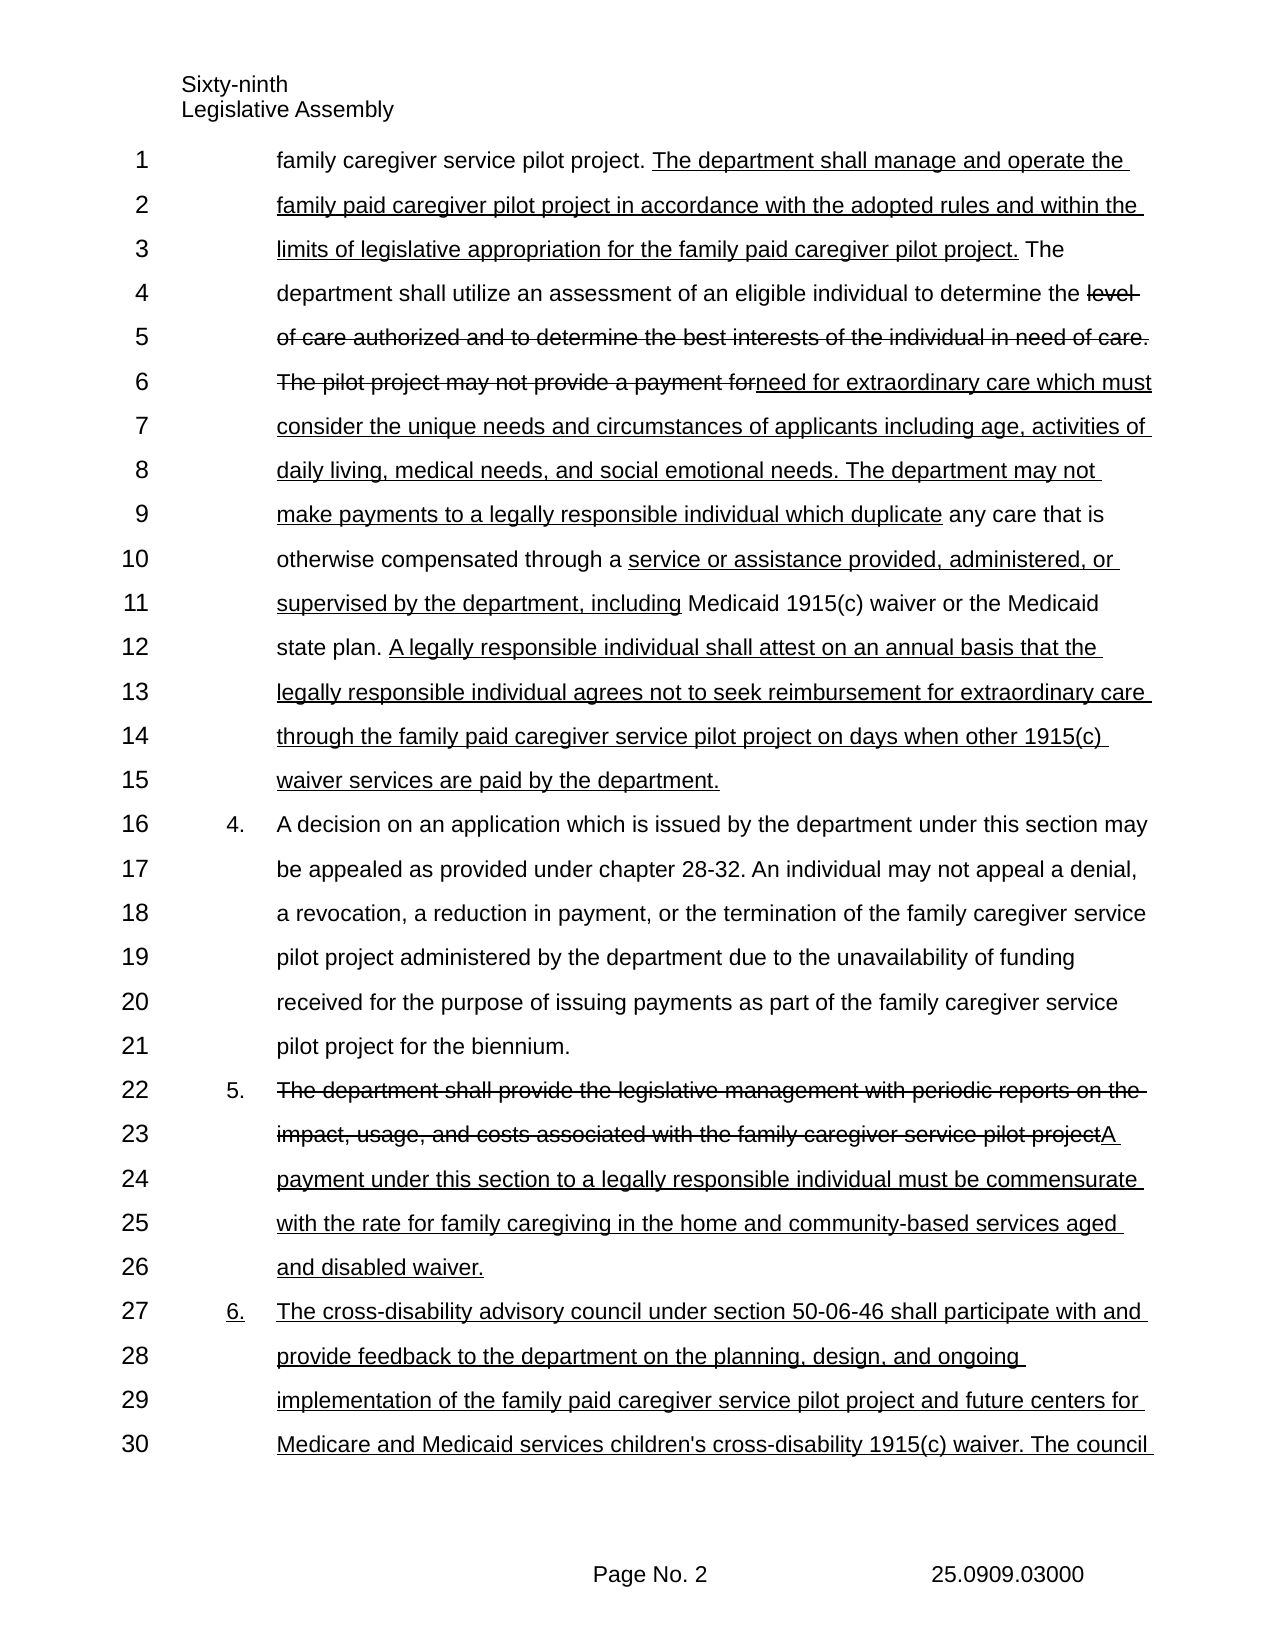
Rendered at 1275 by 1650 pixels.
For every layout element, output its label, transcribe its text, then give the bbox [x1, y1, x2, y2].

text 6. The cross-disability advisory council under section 50‑06‑46 shall participate with and provide feedback to the department on the planning, design, and ongoing implementation of the family paid caregiver service pilot project and future centers for Medicare and Medicaid services children's cross-disability 1915(c) waiver. The council [181, 1284, 1154, 1461]
text 4. A decision on an application which is issued by the department under this section may be appealed as provided under chapter 28‑32. An individual may not appeal a denial, a revocation, a reduction in payment, or the termination of the family caregiver service pilot project administered by the department due to the unavailability of funding received for the purpose of issuing payments as part of the family caregiver service pilot project for the biennium. [181, 797, 1154, 1063]
text 5. The department shall provide the legislative management with periodic reports on the impact, usage, and costs associated with the family caregiver service pilot projectA payment under this section to a legally responsible individual must be commensurate with the rate for family caregiving in the home and community-based services aged and disabled waiver. [181, 1063, 1154, 1284]
text family caregiver service pilot project. The department shall manage and operate the family paid caregiver pilot project in accordance with the adopted rules and within the limits of legislative appropriation for the family paid caregiver pilot project. The department shall utilize an assessment of an eligible individual to determine the level of care authorized and to determine the best interests of the individual in need of care. The pilot project may not provide a payment forneed for extraordinary care which must consider the unique needs and circumstances of applicants including age, activities of daily living, medical needs, and social emotional needs. The department may not make payments to a legally responsible individual which duplicate any care that is otherwise compensated through a service or assistance provided, administered, or supervised by the department, including Medicaid 1915(c) waiver or the Medicaid state plan. A legally responsible individual shall attest on an annual basis that the legally responsible individual agrees not to seek reimbursement for extraordinary care through the family paid caregiver service pilot project on days when other 1915(c) waiver services are paid by the department. [181, 133, 1154, 797]
